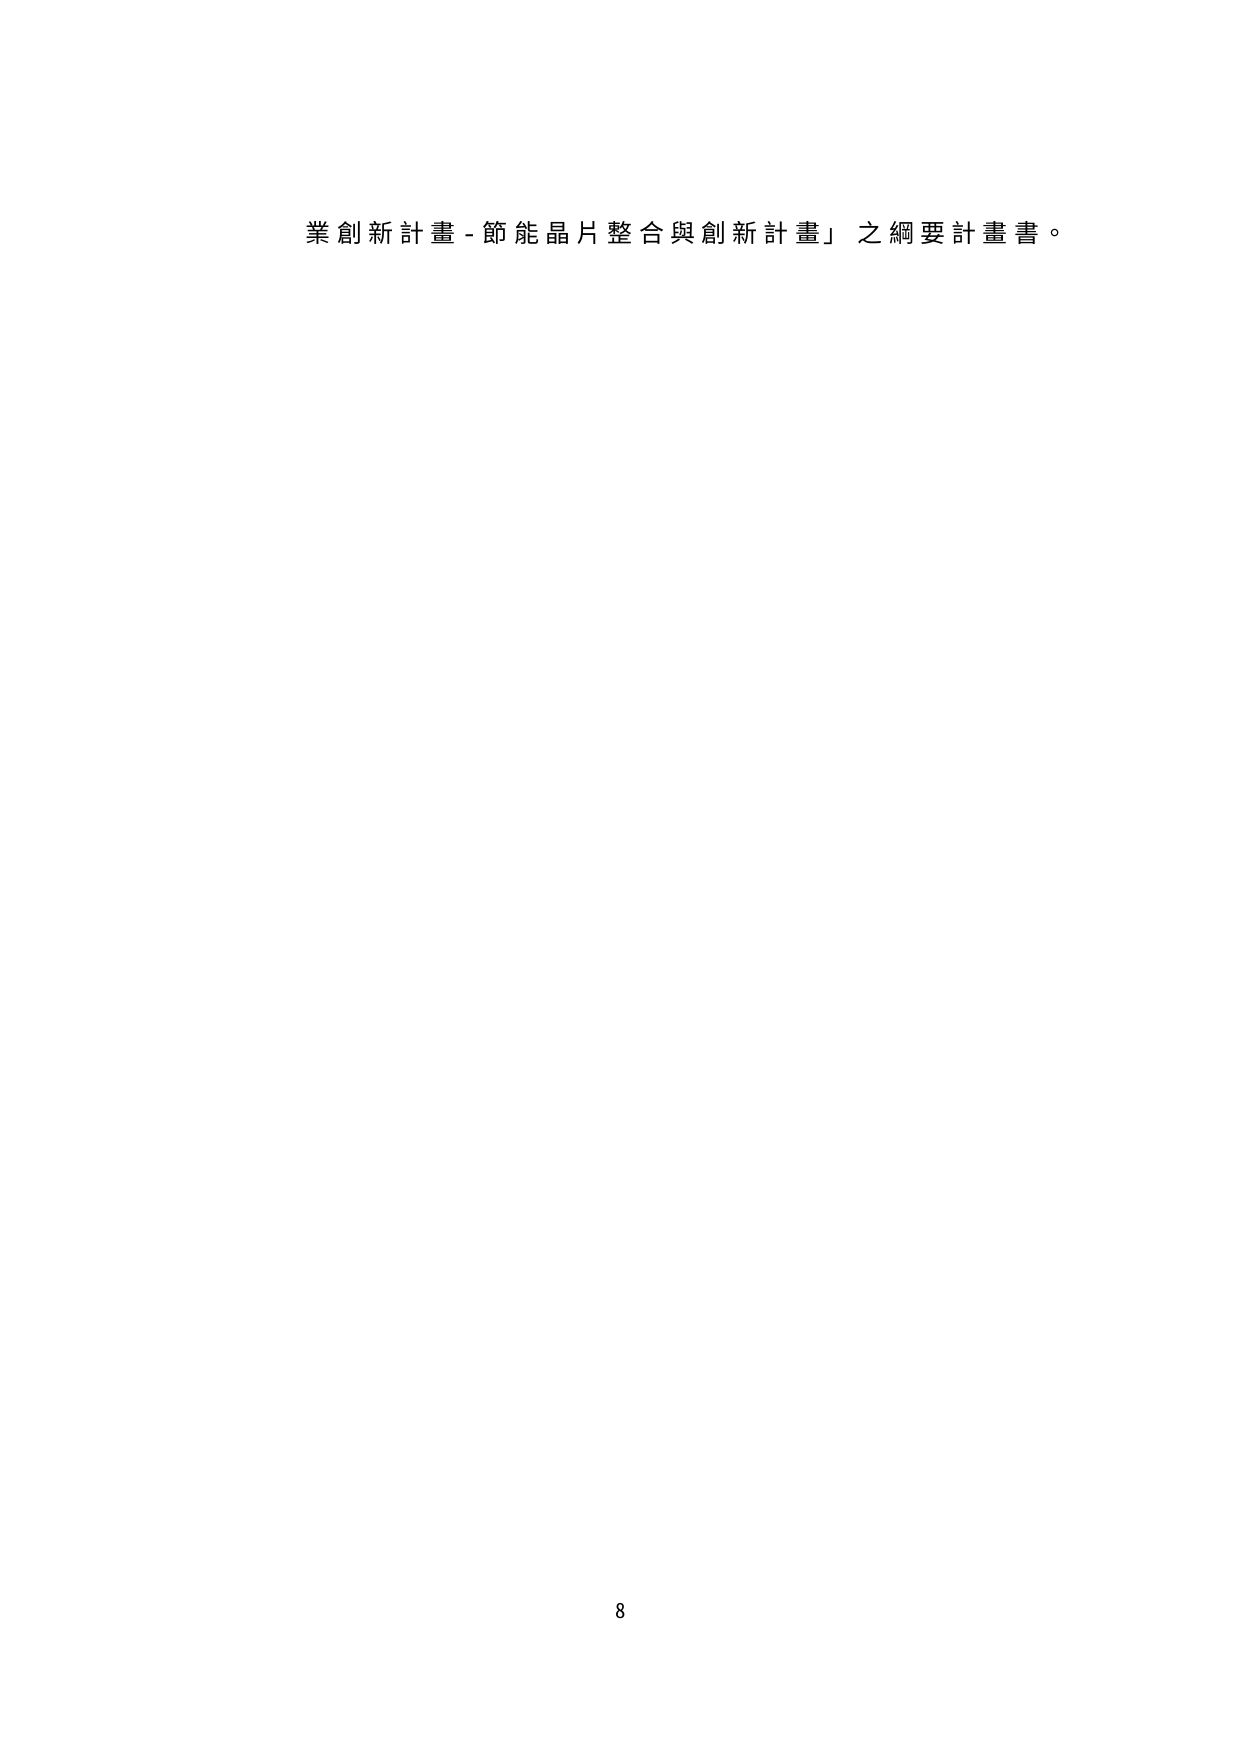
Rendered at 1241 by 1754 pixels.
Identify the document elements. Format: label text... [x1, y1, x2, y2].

text 資料來源：「6G產業發展先期研發計畫」及「晶片驅動6G通訊產業創新計畫-節能晶片整合與創新計畫」之綱要計畫書。 [177, 189, 1063, 314]
